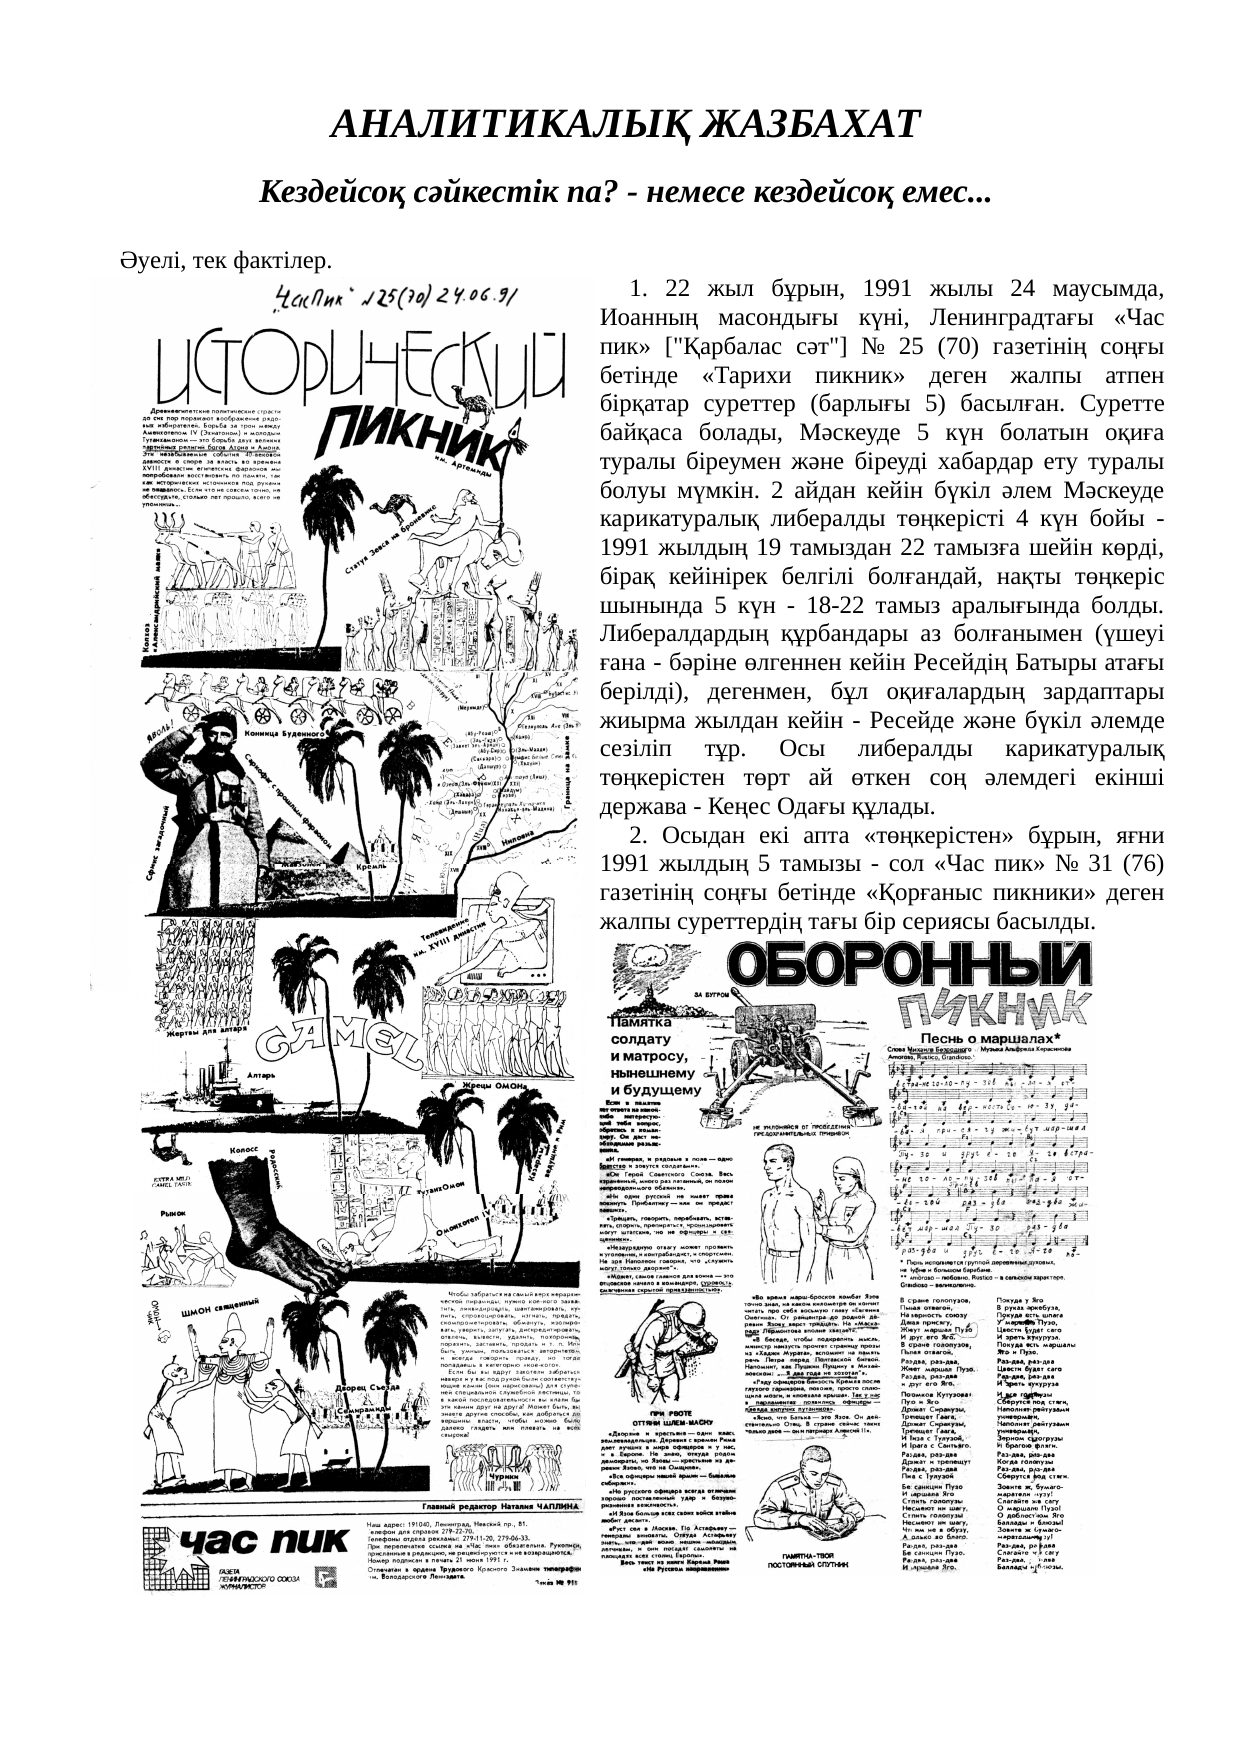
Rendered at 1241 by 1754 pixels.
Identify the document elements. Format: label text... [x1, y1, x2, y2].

text Әуелі, тек фактілер. [90, 245, 1165, 273]
text 1. 22 жыл бұрын, 1991 жылы 24 маусымда, Иоанның масондығы күні, Ленинградтағы «Час пик» ["Қарбалас сәт"] № 25 (70) газетінің соңғы бетінде «Тарихи пикник» деген жалпы атпен бірқатар суреттер (барлығы 5) басылған. Суретте байқаса болады, Мәскеуде 5 күн болатын оқиға туралы біреумен және біреуді хабардар ету туралы болуы мүмкін. 2 айдан кейін бүкіл әлем Мәскеуде карикатуралық либералды төңкерісті 4 күн бойы - 1991 жылдың 19 тамыздан 22 тамызға шейін көрді, бірақ кейінірек белгілі болғандай, нақты төңкеріс шынында 5 күн - 18-22 тамыз аралығында болды. Либералдардың құрбандары аз болғанымен (үшеуі ғана - бәріне өлгеннен кейін Ресейдің Батыры атағы берілді), дегенмен, бұл оқиғалардың зардаптары жиырма жылдан кейін - Ресейде және бүкіл әлемде сезіліп тұр. Осы либералды карикатуралық төңкерістен төрт ай өткен соң әлемдегі екінші держава - Кеңес Одағы құлады. [90, 273, 1165, 820]
text 2. Осыдан екі апта «төңкерістен» бұрын, яғни 1991 жылдың 5 тамызы - сол «Час пик» № 31 (76) газетінің соңғы бетінде «Қорғаныс пикники» деген жалпы суреттердің тағы бір сериясы басылды. [595, 820, 1165, 935]
text АНАЛИТИКАЛЫҚ ЖАЗБАХАТ [90, 98, 1165, 146]
subtitle Кездейсоқ сәйкестік па? - немесе кездейсоқ емес... [90, 171, 1165, 210]
